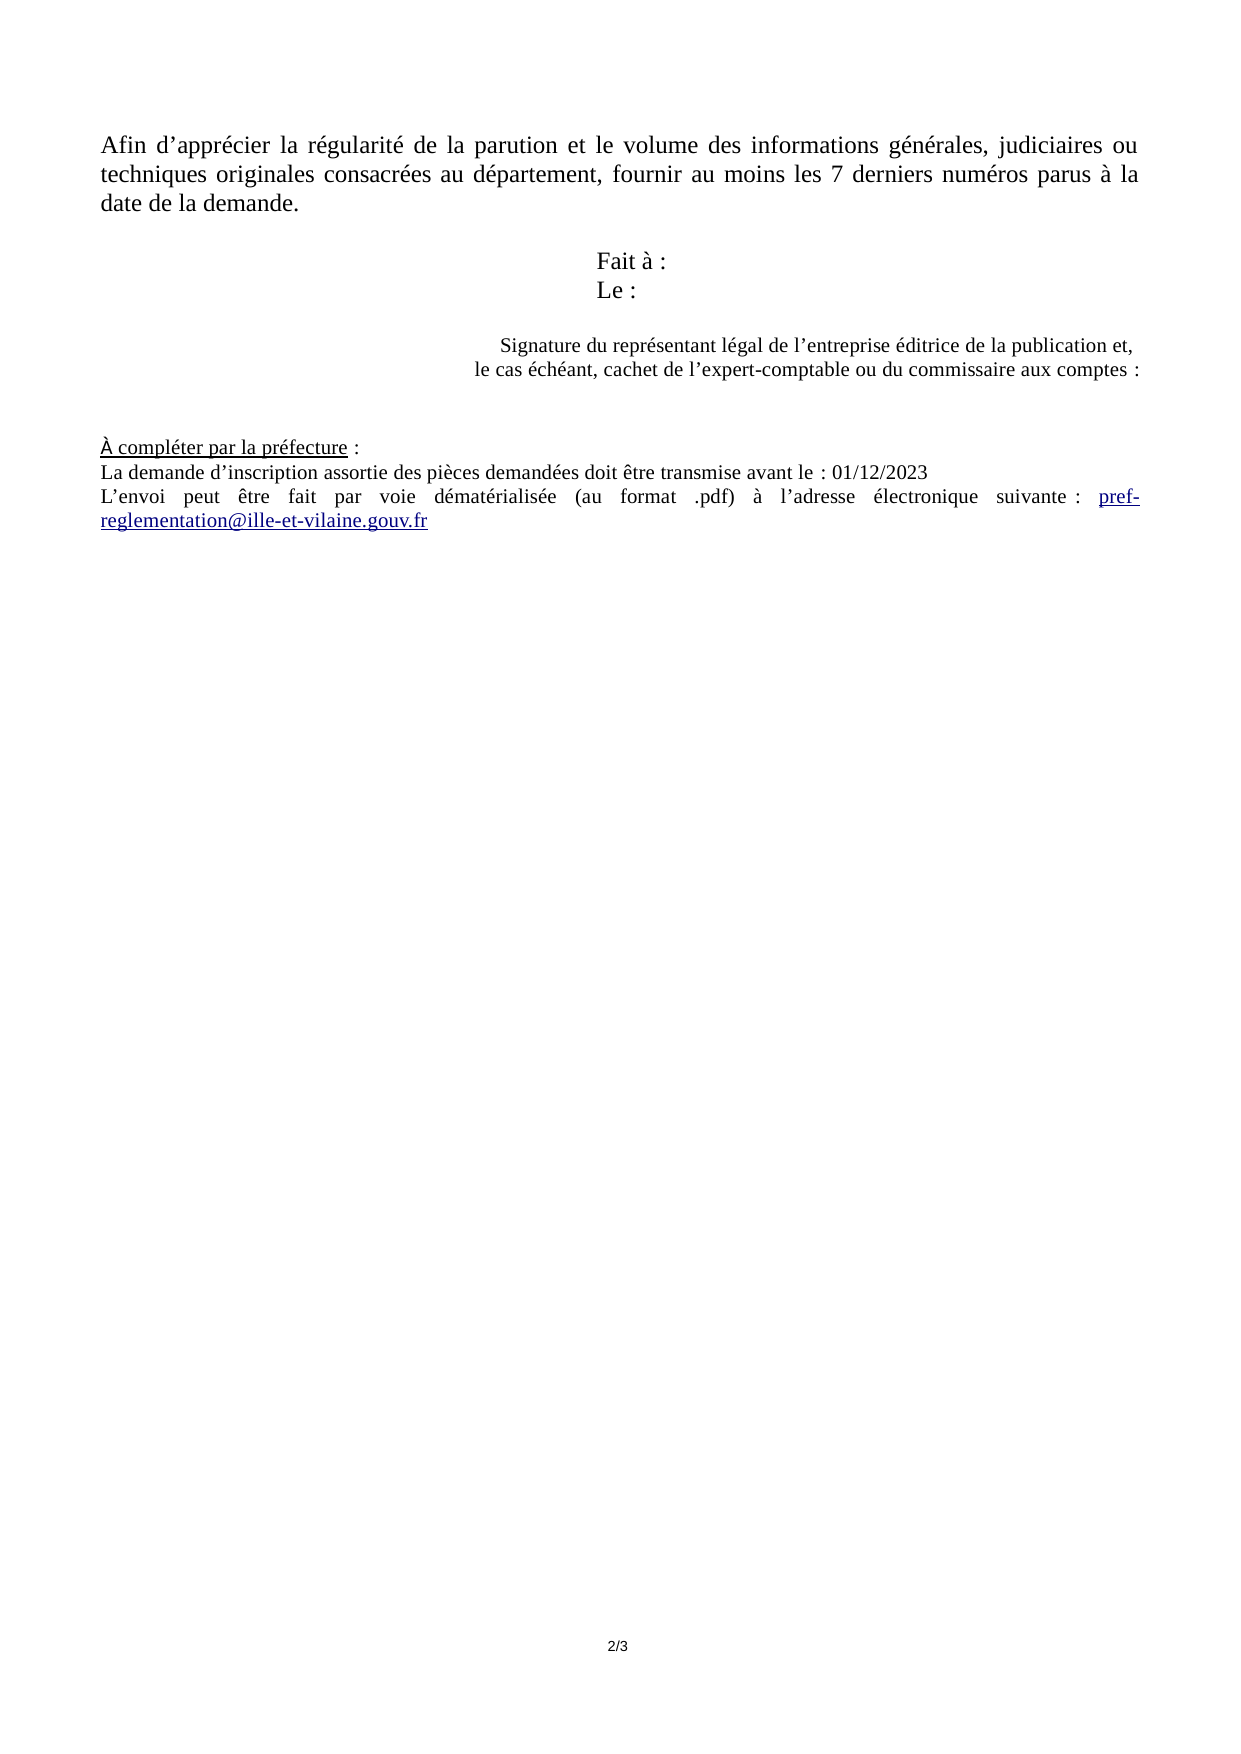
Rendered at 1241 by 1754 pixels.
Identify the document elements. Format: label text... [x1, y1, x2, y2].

text Le : [596, 275, 1140, 304]
text À compléter par la préfecture : [100, 434, 1140, 460]
text Fait à : [596, 246, 1140, 275]
text L’envoi peut être fait par voie dématérialisée (au format .pdf) à l’adresse électronique suivante : pref-reglementation@ille-et-vilaine.gouv.fr [100, 484, 1140, 532]
text le cas échéant, cachet de l’expert-comptable ou du commissaire aux comptes : [100, 357, 1140, 381]
text Signature du représentant légal de l’entreprise éditrice de la publication et, [100, 333, 1140, 357]
text La demande d’inscription assortie des pièces demandées doit être transmise avant le : 01/12/2023 [100, 460, 1140, 484]
text Afin d’apprécier la régularité de la parution et le volume des informations générales, judiciaires ou techniques originales consacrées au département, fournir au moins les 7 derniers numéros parus à la date de la demande. [100, 129, 1140, 217]
